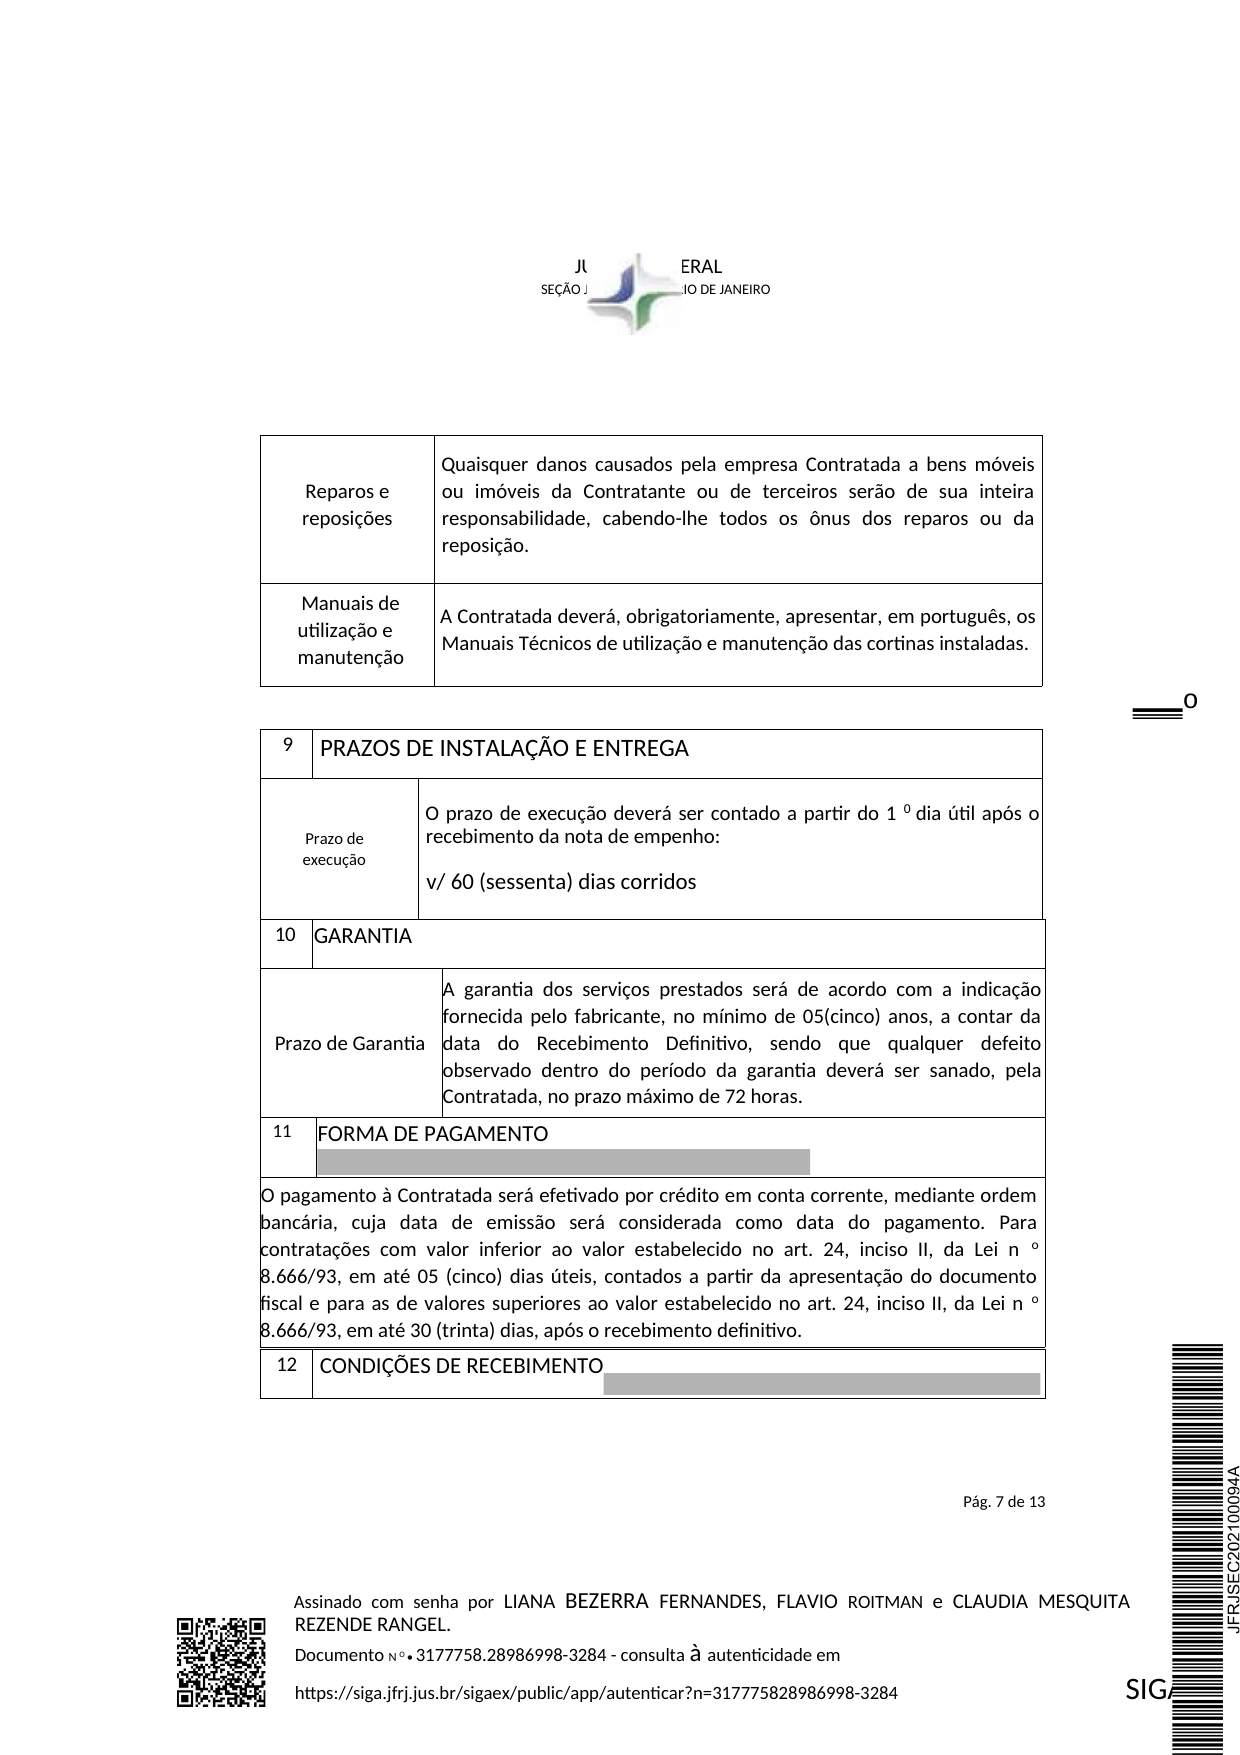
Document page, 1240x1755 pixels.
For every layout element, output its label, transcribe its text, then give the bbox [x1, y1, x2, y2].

text o [1132, 686, 1203, 719]
table_cell O prazo de execução deverá ser contado a partir do 1 0 dia útil após o recebimento da nota de empenho: v/ 60 (sessenta) dias corridos [419, 779, 1042, 919]
table_cell 11 [261, 1118, 316, 1177]
table_cell Quaisquer danos causados pela empresa Contratada a bens móveis ou imóveis da Contratante ou de terceiros serão de sua inteira responsabilidade, cabendo-lhe todos os ônus dos reparos ou da reposição. [435, 436, 1042, 582]
table_header PRAZOS DE INSTALAÇÃO E ENTREGA [313, 730, 1042, 778]
table_cell FORMA DE PAGAMENTO [317, 1118, 1045, 1177]
table_cell [443, 920, 1045, 968]
table_cell Reparos e reposições [261, 436, 434, 582]
table_cell O pagamento à Contratada será efetivado por crédito em conta corrente, mediante ordem bancária, cuja data de emissão será considerada como data do pagamento. Para contratações com valor inferior ao valor estabelecido no art. 24, inciso II, da Lei n o 8.666/93, em até 05 (cinco) dias úteis, contados a partir da apresentação do documento fiscal e para as de valores superiores ao valor estabelecido no art. 24, inciso II, da Lei n o 8.666/93, em até 30 (trinta) dias, após o recebimento definitivo. [261, 1178, 1045, 1347]
table_header [302, 730, 312, 778]
table_cell [261, 779, 302, 919]
table_cell A garantia dos serviços prestados será de acordo com a indicação fornecida pelo fabricante, no mínimo de 05(cinco) anos, a contar da data do Recebimento Definitivo, sendo que qualquer defeito observado dentro do período da garantia deverá ser sanado, pela Contratada, no prazo máximo de 72 horas. [443, 969, 1045, 1117]
table_header 9 [261, 730, 302, 778]
table_header CONDIÇÕES DE RECEBIMENTO [313, 1350, 1045, 1397]
table_cell Manuais de utilização e manutenção [261, 584, 434, 686]
table_cell Prazo de Garantia [261, 969, 442, 1117]
table_cell GARANTIA [313, 920, 442, 968]
table_cell 10 [261, 920, 312, 968]
table_header 12 [261, 1350, 312, 1397]
table_cell Prazo de execução [302, 779, 418, 919]
table_cell A Contratada deverá, obrigatoriamente, apresentar, em português, os Manuais Técnicos de utilização e manutenção das cortinas instaladas. [435, 584, 1042, 686]
